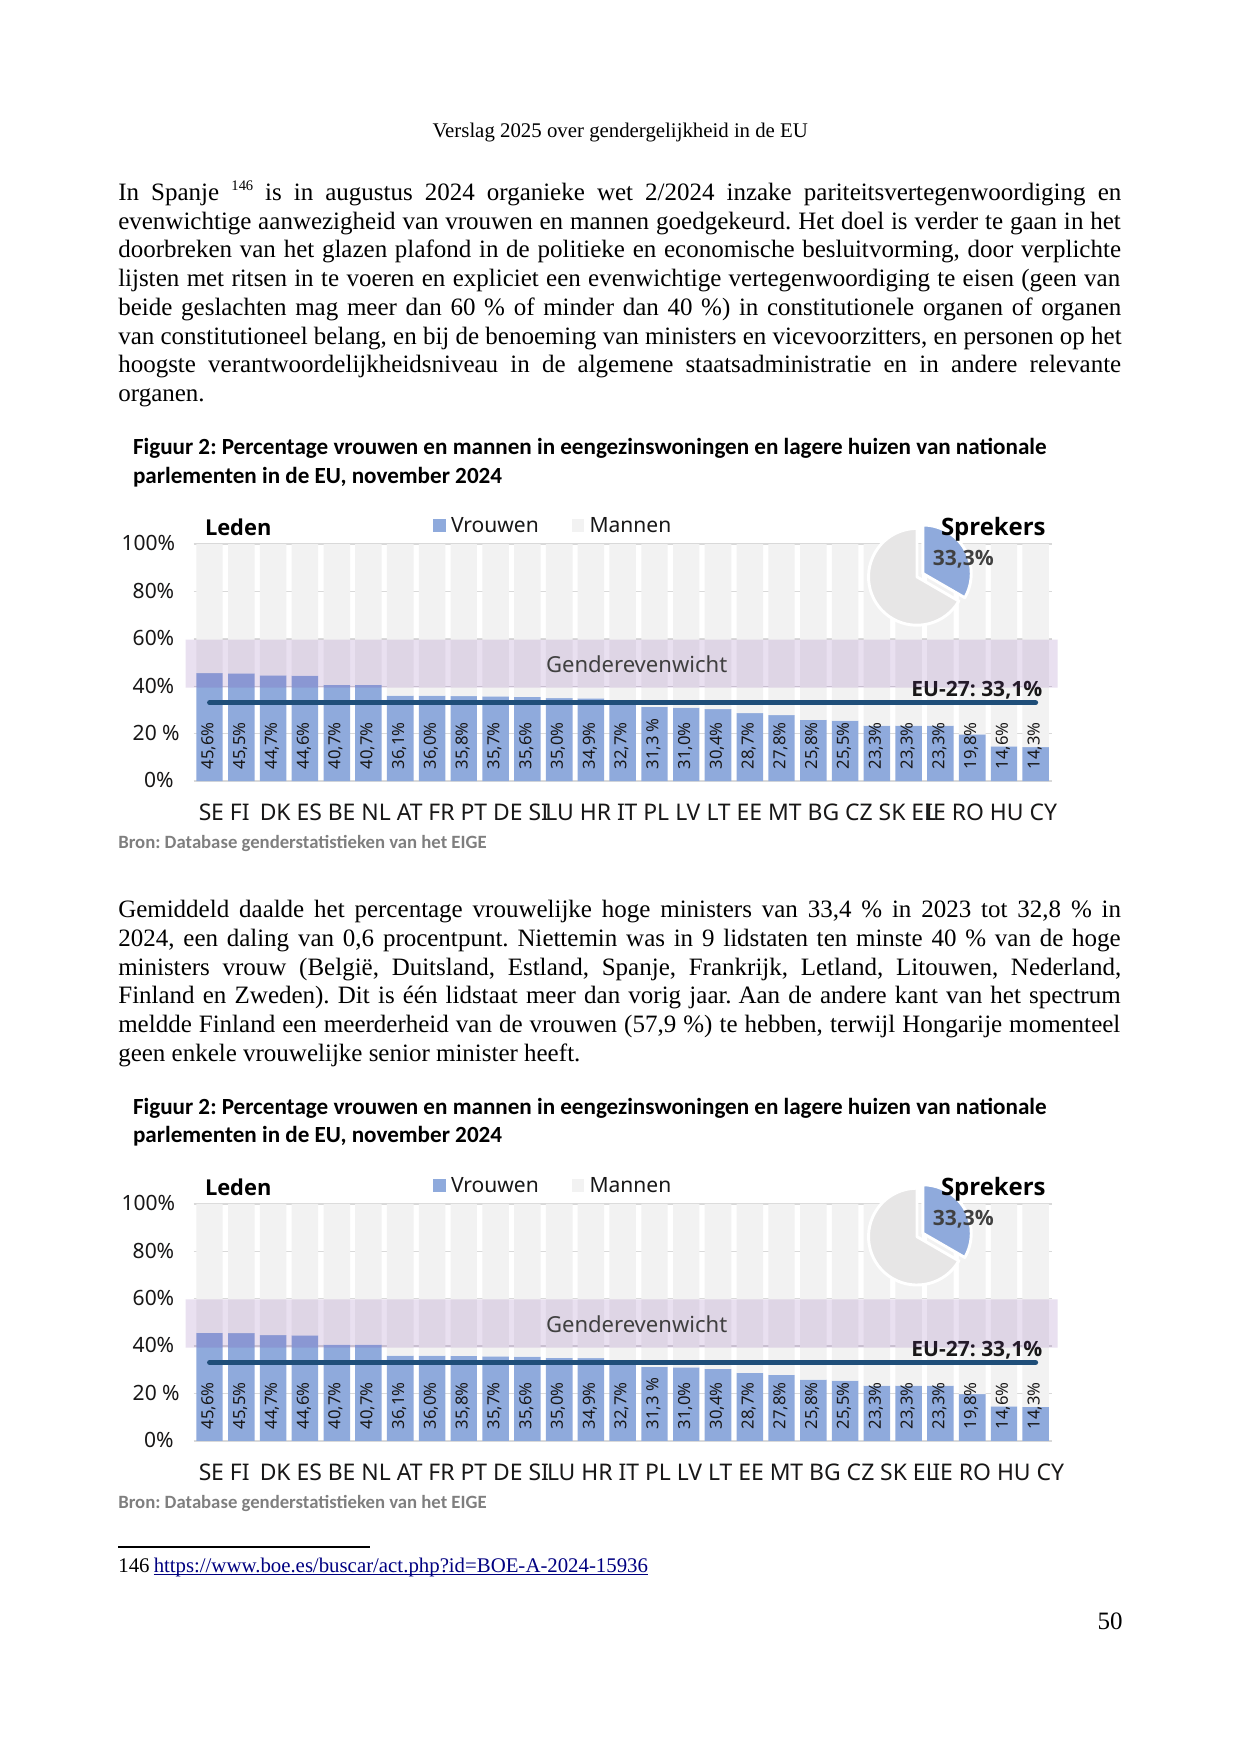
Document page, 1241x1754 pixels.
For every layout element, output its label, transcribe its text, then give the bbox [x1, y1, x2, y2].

text https://www.boe.es/buscar/act.php?id=BOE-A-2024-15936 [118, 1553, 1122, 1577]
text Gemiddeld daalde het percentage vrouwelijke hoge ministers van 33,4 % in 2023 tot 32,8 % in 2024, een daling van 0,6 procentpunt. Niettemin was in 9 lidstaten ten minste 40 % van de hoge ministers vrouw (België, Duitsland, Estland, Spanje, Frankrijk, Letland, Litouwen, Nederland, Finland en Zweden). Dit is één lidstaat meer dan vorig jaar. Aan de andere kant van het spectrum meldde Finland een meerderheid van de vrouwen (57,9 %) te hebben, terwijl Hongarije momenteel geen enkele vrouwelijke senior minister heeft. [118, 894, 1122, 1067]
text In Spanje is in augustus 2024 organieke wet 2/2024 inzake pariteitsvertegenwoordiging en evenwichtige aanwezigheid van vrouwen en mannen goedgekeurd. Het doel is verder te gaan in het doorbreken van het glazen plafond in de politieke en economische besluitvorming, door verplichte lijsten met ritsen in te voeren en expliciet een evenwichtige vertegenwoordiging te eisen (geen van beide geslachten mag meer dan 60 % of minder dan 40 %) in constitutionele organen of organen van constitutioneel belang, en bij de benoeming van ministers en vicevoorzitters, en personen op het hoogste verantwoordelijkheidsniveau in de algemene staatsadministratie en in andere relevante organen. [118, 177, 1122, 407]
